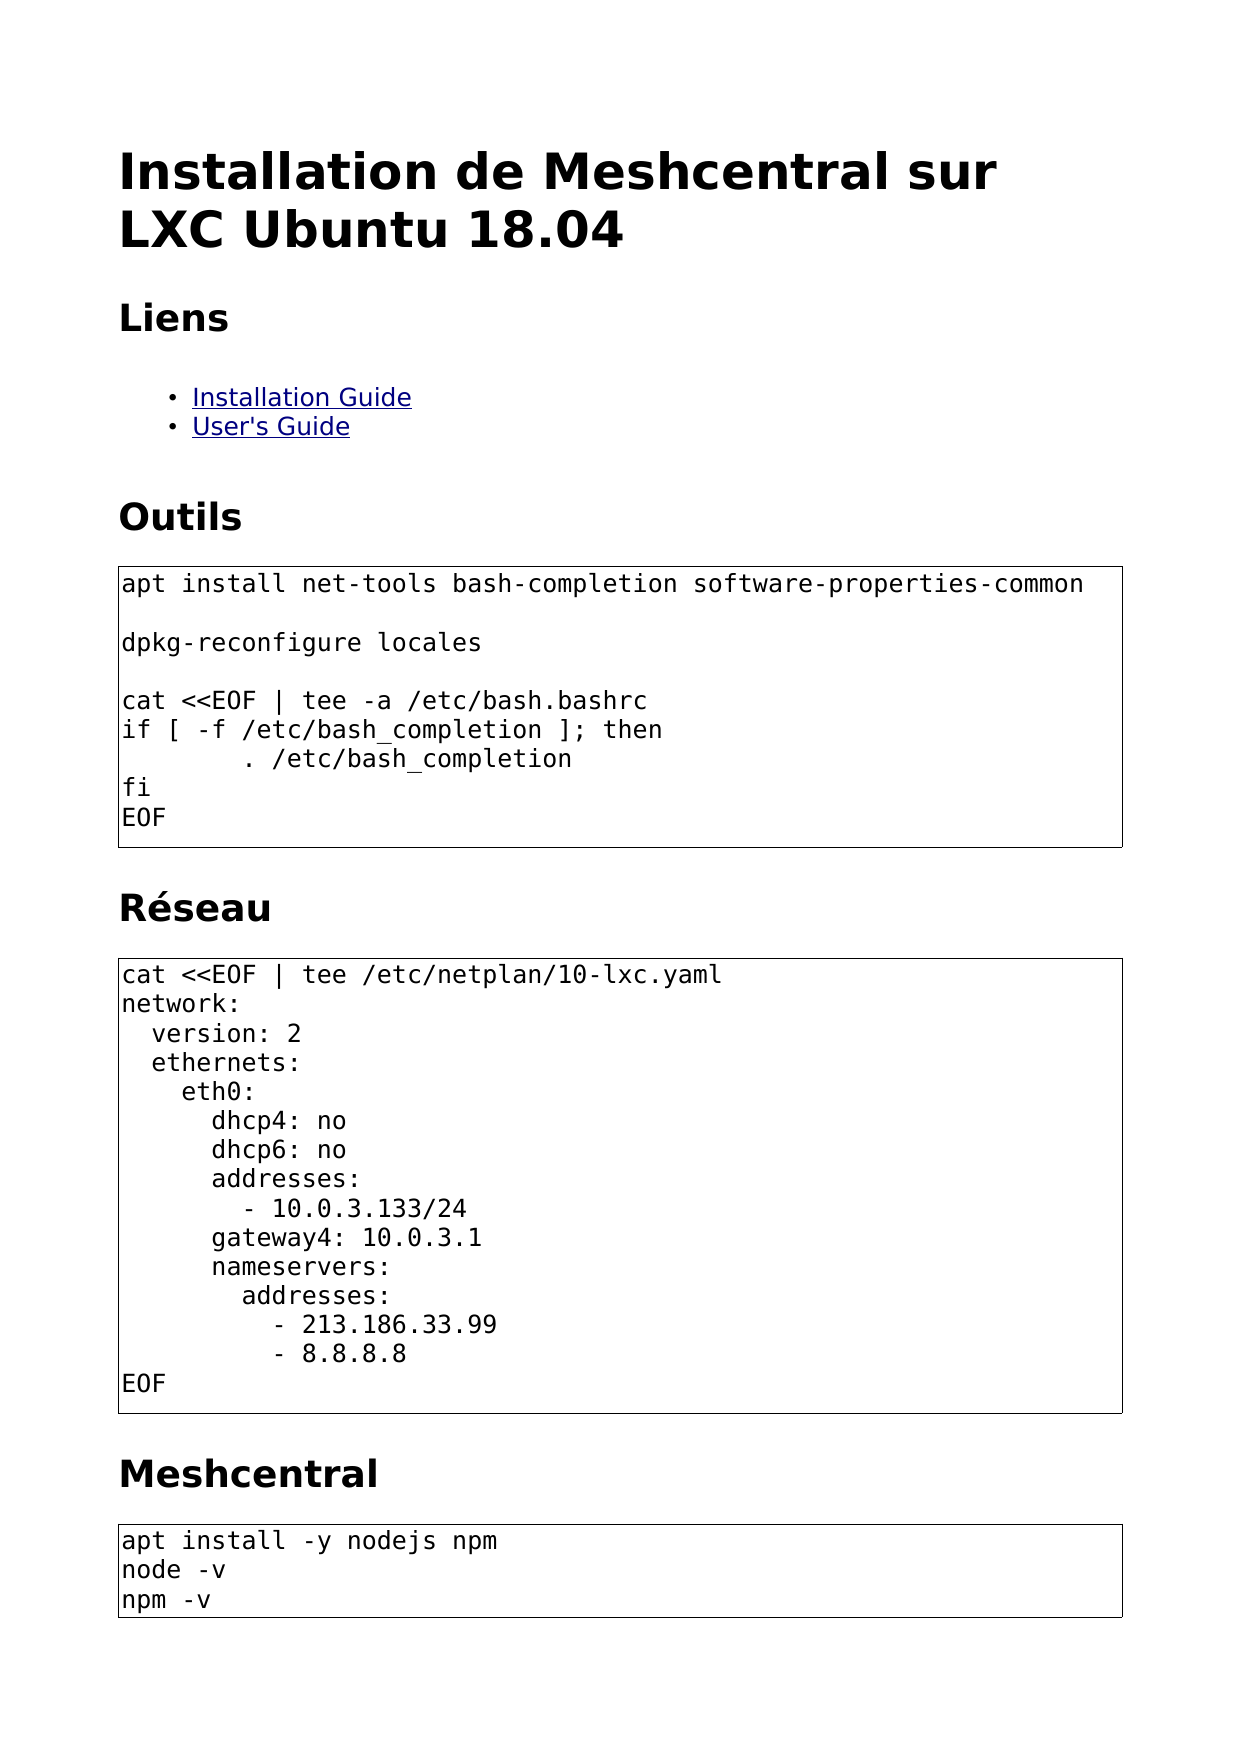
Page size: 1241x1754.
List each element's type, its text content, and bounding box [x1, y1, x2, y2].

table_header cat <<EOF | tee /etc/netplan/10-lxc.yaml network: version: 2 ethernets: eth0: dhcp4: no dhcp6: no addresses: - 10.0.3.133/24 gateway4: 10.0.3.1 nameservers: addresses: - 213.186.33.99 - 8.8.8.8 EOF [119, 959, 1122, 1413]
subtitle Liens [118, 297, 1122, 341]
list User's Guide [177, 412, 1122, 441]
subtitle Meshcentral [118, 1453, 1122, 1496]
list Installation Guide [177, 383, 1122, 412]
table_header apt install -y nodejs npm node -v npm -v [119, 1525, 1122, 1617]
subtitle Réseau [118, 887, 1122, 930]
table_header apt install net-tools bash-completion software-properties-common dpkg-reconfigure locales cat <<EOF | tee -a /etc/bash.bashrc if [ -f /etc/bash_completion ]; then . /etc/bash_completion fi EOF [119, 567, 1122, 847]
subtitle Installation de Meshcentral sur LXC Ubuntu 18.04 [118, 143, 1122, 259]
subtitle Outils [118, 496, 1122, 539]
